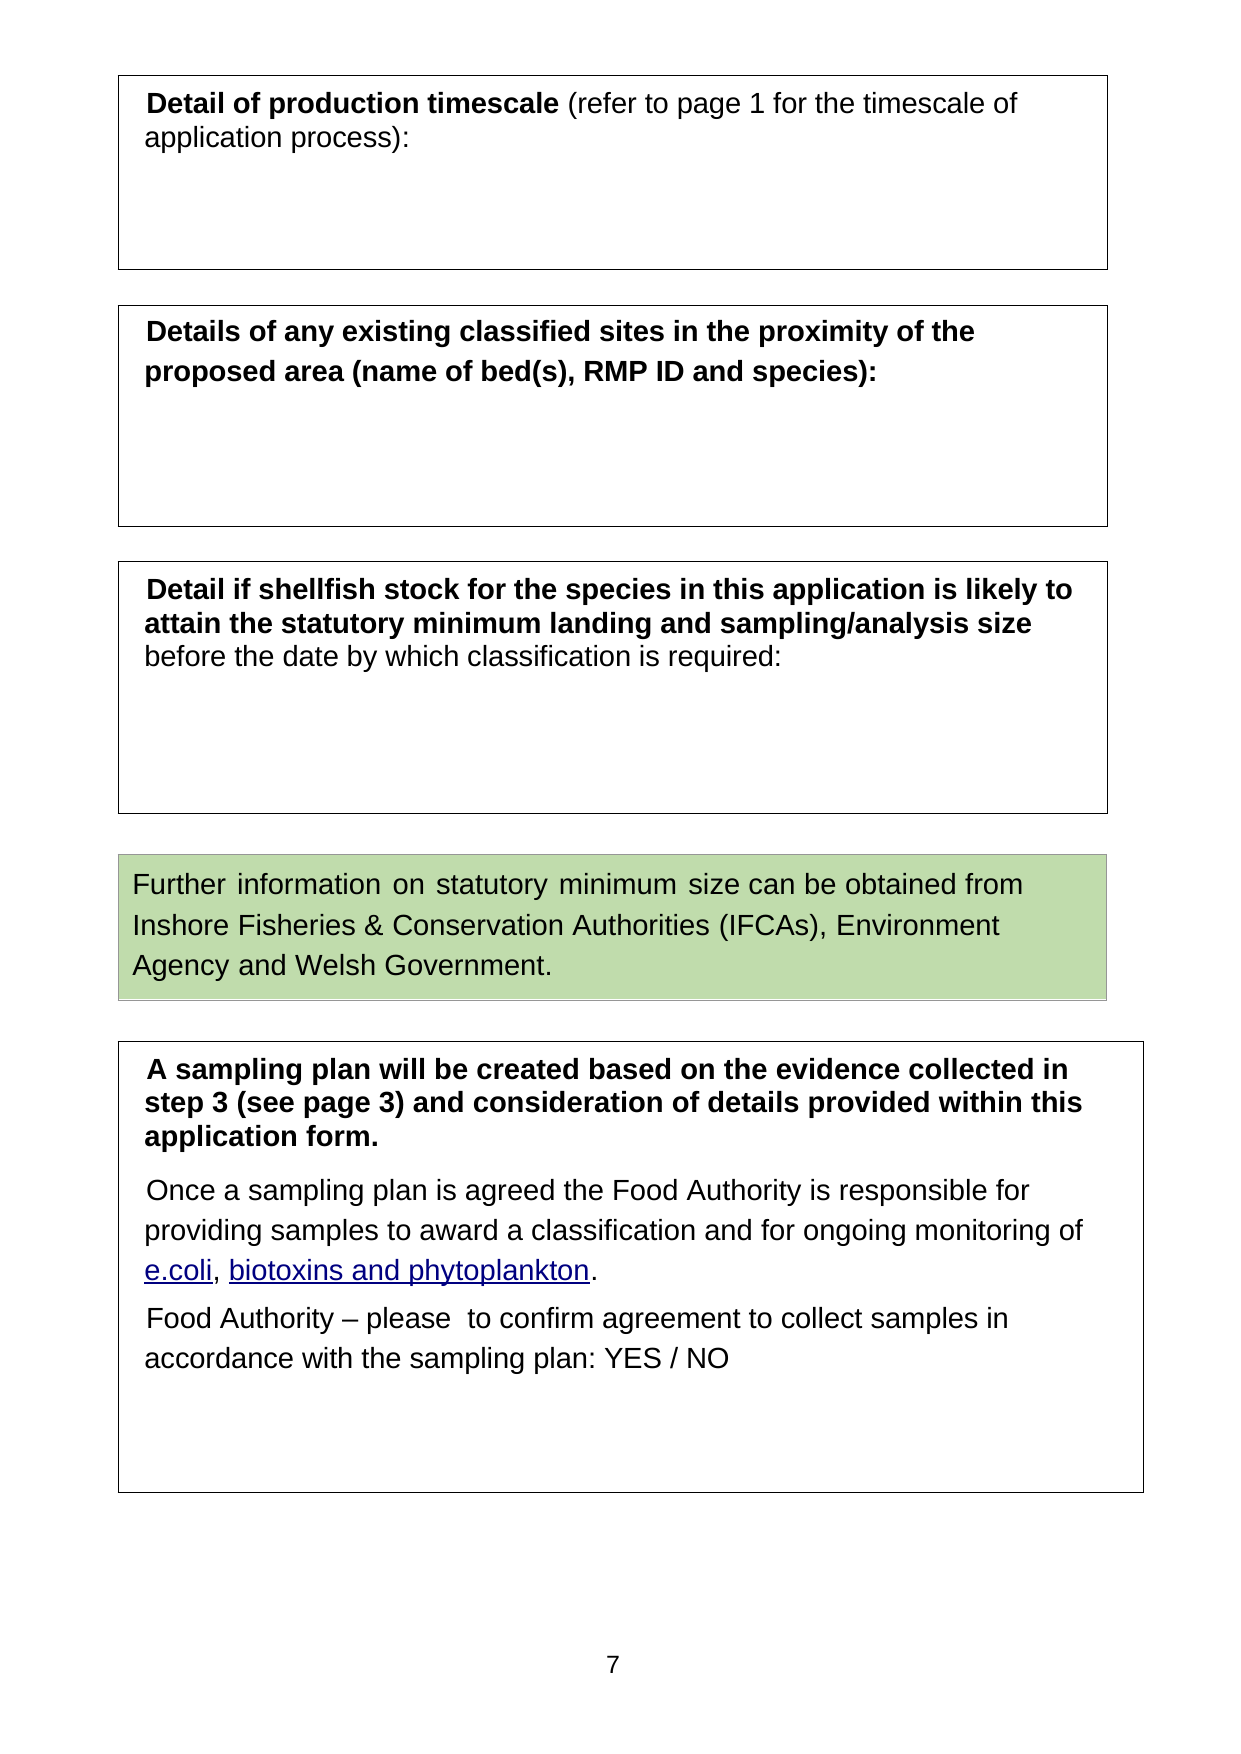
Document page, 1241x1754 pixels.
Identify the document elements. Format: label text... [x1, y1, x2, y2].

table_header Detail if shellfish stock for the species in this application is likely to attain the statutory minimum landing and sampling/analysis size before the date by which classification is required: [119, 562, 1107, 813]
table_header Detail of production timescale (refer to page 1 for the timescale of application process): [119, 76, 1107, 269]
table_header Details of any existing classified sites in the proximity of the proposed area (name of bed(s), RMP ID and species): [119, 306, 1107, 526]
table_header Further information on statutory minimum size can be obtained from Inshore Fisheries & Conservation Authorities (IFCAs), Environment Agency and Welsh Government. [119, 855, 1106, 999]
table_header A sampling plan will be created based on the evidence collected in step 3 (see page 3) and consideration of details provided within this application form. Once a sampling plan is agreed the Food Authority is responsible for providing samples to award a classification and for ongoing monitoring of e.coli, biotoxins and phytoplankton. Food Authority – please to confirm agreement to collect samples in accordance with the sampling plan: YES / NO [119, 1042, 1143, 1492]
